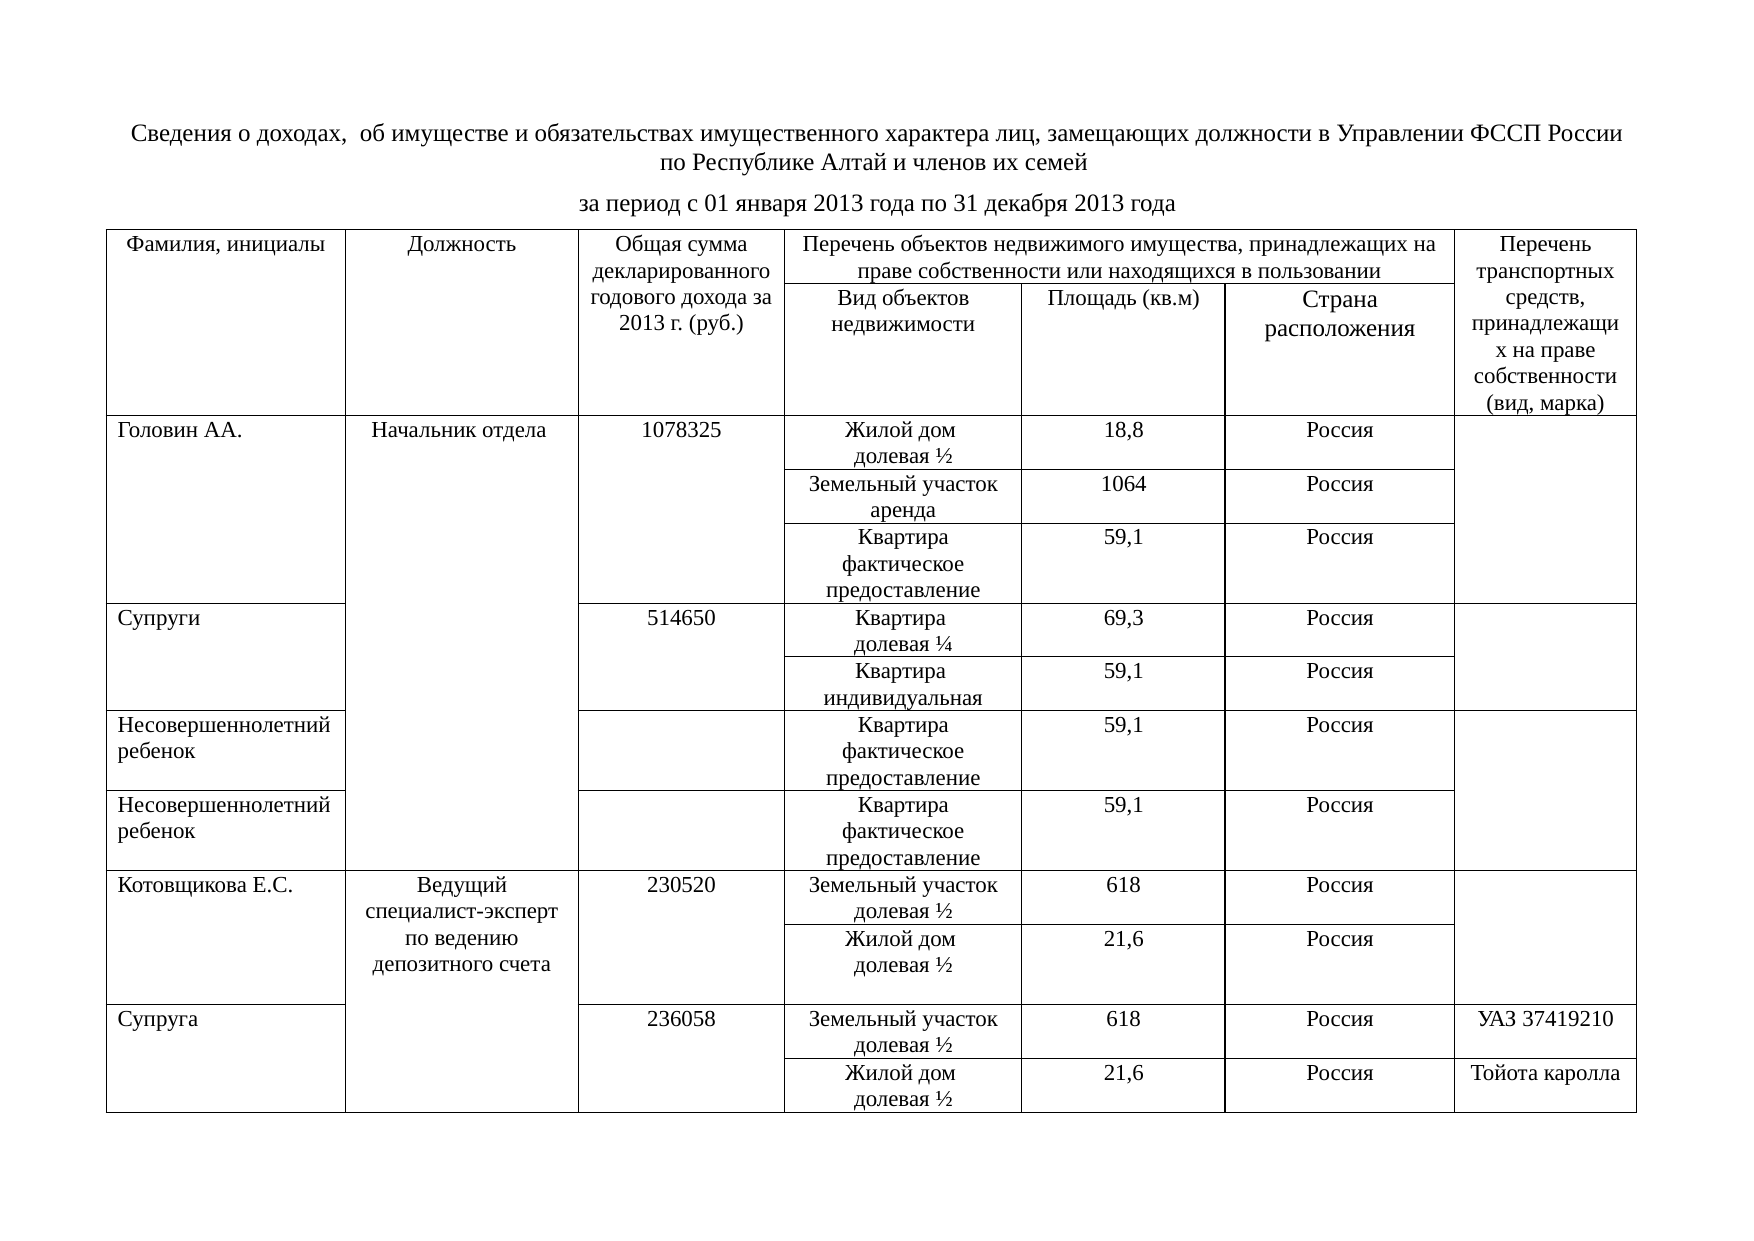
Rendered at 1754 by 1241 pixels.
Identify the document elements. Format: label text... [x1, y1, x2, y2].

table_cell Россия [1226, 524, 1454, 602]
table_cell Россия [1226, 657, 1454, 710]
table_cell Россия [1226, 1059, 1454, 1112]
table_cell Несовершеннолетний ребенок [107, 791, 345, 870]
table_cell 59,1 [1022, 524, 1224, 602]
table_cell 230520 [579, 871, 784, 1004]
table_cell [1455, 871, 1636, 1004]
table_header Перечень транспортных средств, принадлежащих на праве собственности (вид, марка) [1455, 230, 1636, 415]
table_cell Квартира фактическое предоставление [785, 524, 1021, 602]
table_cell Несовершеннолетний ребенок [107, 711, 345, 790]
table_header Перечень объектов недвижимого имущества, принадлежащих на праве собственности или находящихся в пользовании [785, 230, 1454, 283]
table_cell [579, 791, 784, 870]
table_cell Начальник отдела [346, 416, 578, 870]
table_cell Головин АА. [107, 416, 345, 602]
table_cell Россия [1226, 604, 1454, 656]
table_cell Котовщикова Е.С. [107, 871, 345, 1004]
table_cell 21,6 [1022, 925, 1224, 1004]
table_cell Супруга [107, 1005, 345, 1112]
table_cell Квартира фактическое предоставление [785, 711, 1021, 790]
table_cell Земельный участок долевая ½ [785, 871, 1021, 924]
table_cell [1455, 416, 1636, 602]
table_cell 618 [1022, 871, 1224, 924]
table_header Общая сумма декларированного годового дохода за 2013 г. (руб.) [579, 230, 784, 415]
table_cell Жилой дом долевая ½ [785, 416, 1021, 469]
table_cell Россия [1226, 416, 1454, 469]
table_cell Земельный участок долевая ½ [785, 1005, 1021, 1058]
table_cell Квартира фактическое предоставление [785, 791, 1021, 870]
table_cell 1078325 [579, 416, 784, 602]
table_cell Тойота каролла [1455, 1059, 1636, 1112]
table_cell 59,1 [1022, 791, 1224, 870]
table_cell [1455, 604, 1636, 710]
table_cell 514650 [579, 604, 784, 710]
table_cell Ведущий специалист-эксперт по ведению депозитного счета [346, 871, 578, 1112]
table_cell УАЗ 37419210 [1455, 1005, 1636, 1058]
table_header Должность [346, 230, 578, 415]
table_header Фамилия, инициалы [107, 230, 345, 415]
table_cell Вид объектов недвижимости [785, 284, 1021, 415]
table_cell Россия [1226, 1005, 1454, 1058]
table_cell 69,3 [1022, 604, 1224, 656]
table_cell 236058 [579, 1005, 784, 1112]
table_cell Жилой дом долевая ½ [785, 1059, 1021, 1112]
table_cell 618 [1022, 1005, 1224, 1058]
table_cell Россия [1226, 470, 1454, 522]
table_cell 59,1 [1022, 711, 1224, 790]
table_cell 59,1 [1022, 657, 1224, 710]
text за период с 01 января 2013 года по 31 декабря 2013 года [118, 188, 1636, 217]
table_cell Супруги [107, 604, 345, 710]
table_cell Квартира индивидуальная [785, 657, 1021, 710]
table_cell Страна расположения [1226, 284, 1454, 415]
table_cell Площадь (кв.м) [1022, 284, 1224, 415]
table_cell Земельный участок аренда [785, 470, 1021, 522]
table_cell 18,8 [1022, 416, 1224, 469]
table_cell [1455, 711, 1636, 870]
table_cell Россия [1226, 711, 1454, 790]
table_cell Жилой дом долевая ½ [785, 925, 1021, 1004]
table_cell Россия [1226, 871, 1454, 924]
table_cell Россия [1226, 791, 1454, 870]
table_cell [579, 711, 784, 790]
table_cell Квартира долевая ¼ [785, 604, 1021, 656]
text Сведения о доходах, об имуществе и обязательствах имущественного характера лиц, замещающих должности в Управлении ФССП России по Республике Алтай и членов их семей [118, 118, 1636, 176]
table_cell Россия [1226, 925, 1454, 1004]
table_cell 1064 [1022, 470, 1224, 522]
table_cell 21,6 [1022, 1059, 1224, 1112]
